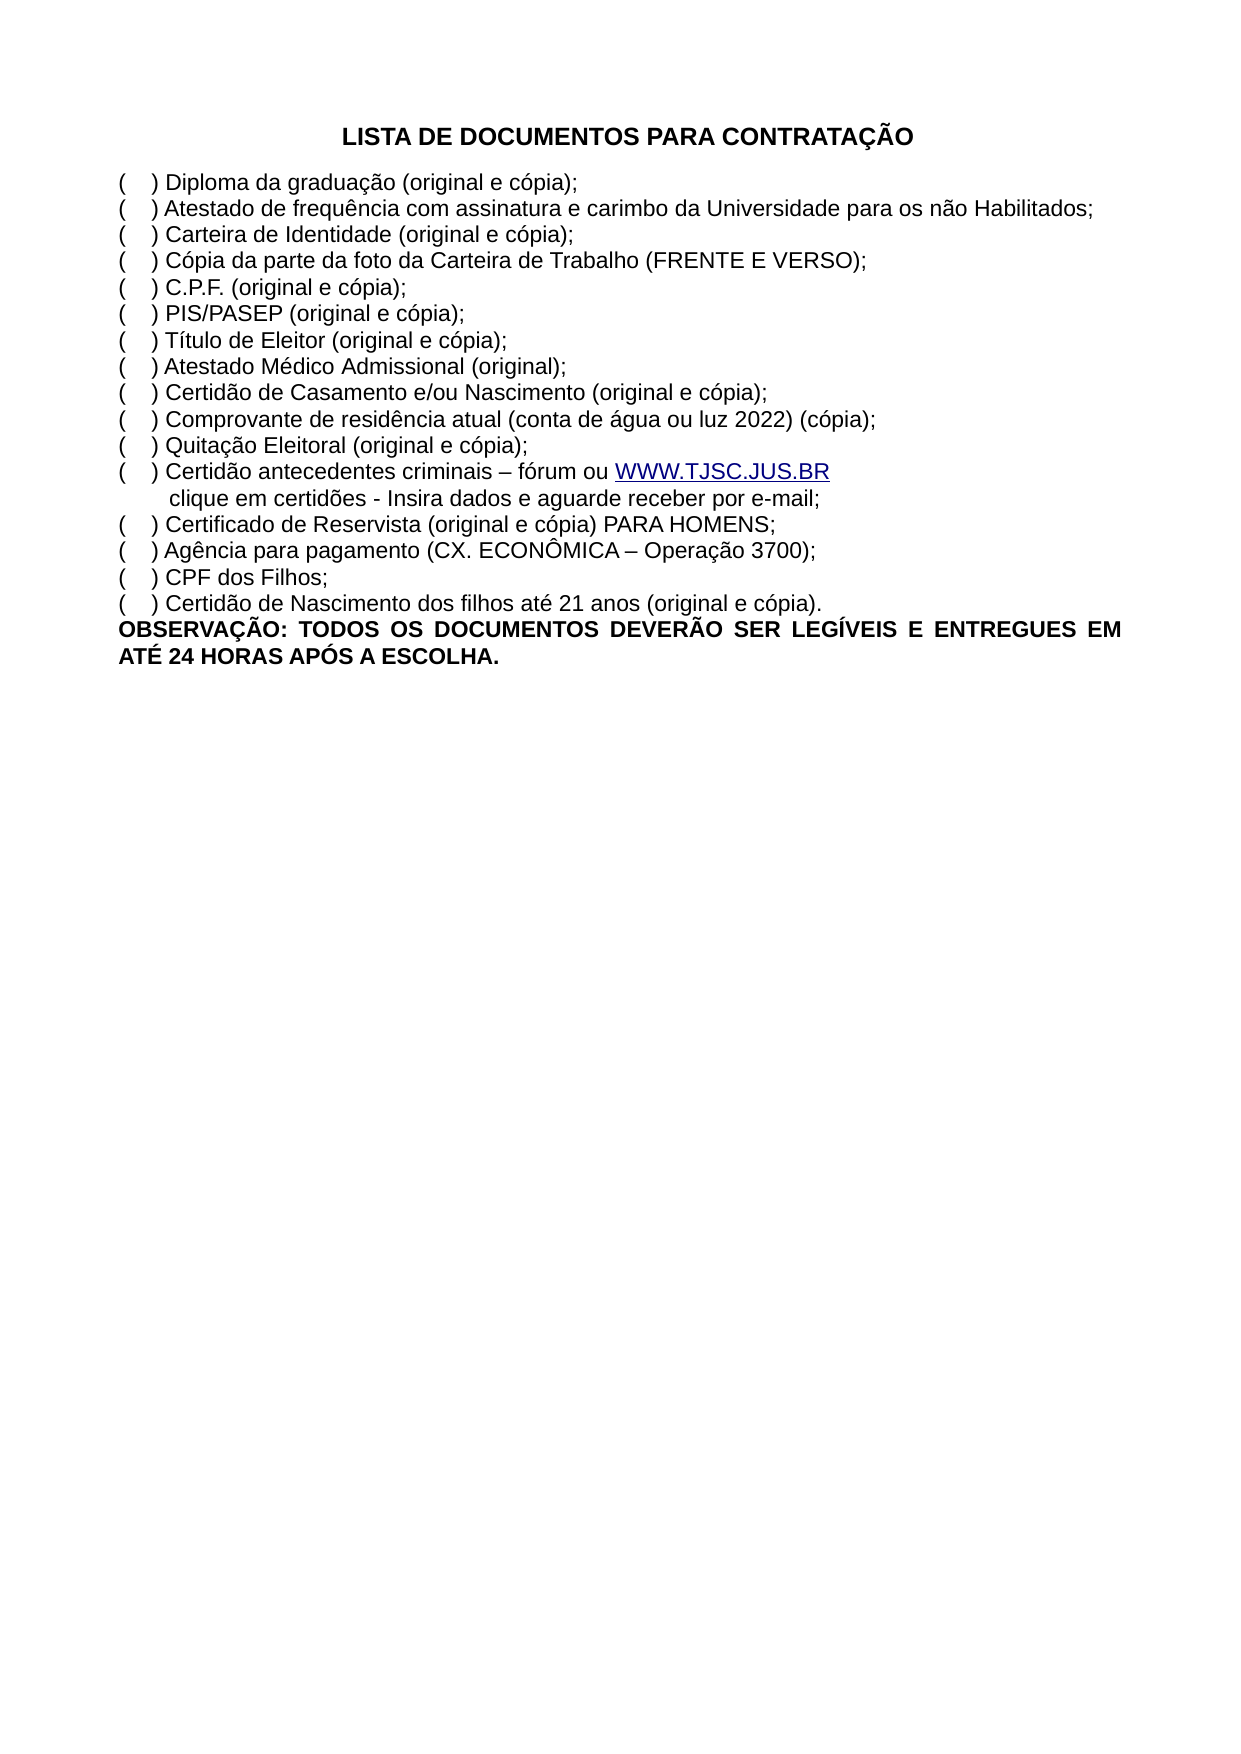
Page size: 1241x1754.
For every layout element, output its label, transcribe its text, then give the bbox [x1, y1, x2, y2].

text LISTA DE DOCUMENTOS PARA CONTRATAÇÃO [118, 118, 1122, 152]
text ( ) Certificado de Reservista (original e cópia) PARA HOMENS; [118, 511, 1122, 537]
text ( ) Cópia da parte da foto da Carteira de Trabalho (FRENTE E VERSO); [118, 247, 1122, 274]
text ( ) Título de Eleitor (original e cópia); [118, 327, 1122, 353]
text ( ) Diploma da graduação (original e cópia); [118, 168, 1122, 195]
text ( ) C.P.F. (original e cópia); [118, 274, 1122, 300]
text clique em certidões - Insira dados e aguarde receber por e-mail; [118, 485, 1122, 511]
text ( ) Comprovante de residência atual (conta de água ou luz 2022) (cópia); [118, 406, 1122, 432]
text ( ) Atestado de frequência com assinatura e carimbo da Universidade para os não Habilitados; [118, 195, 1122, 221]
text ( ) Certidão antecedentes criminais – fórum ou WWW.TJSC.JUS.BR [118, 458, 1122, 485]
text ( ) Atestado Médico Admissional (original); [118, 353, 1122, 379]
text OBSERVAÇÃO: TODOS OS DOCUMENTOS DEVERÃO SER LEGÍVEIS E ENTREGUES EM ATÉ 24 HORAS APÓS A ESCOLHA. [118, 616, 1122, 669]
text ( ) Certidão de Casamento e/ou Nascimento (original e cópia); [118, 379, 1122, 406]
text ( ) Carteira de Identidade (original e cópia); [118, 221, 1122, 247]
text ( ) CPF dos Filhos; [118, 564, 1122, 590]
text ( ) Agência para pagamento (CX. ECONÔMICA – Operação 3700); [118, 537, 1122, 564]
text ( ) PIS/PASEP (original e cópia); [118, 300, 1122, 327]
text ( ) Quitação Eleitoral (original e cópia); [118, 432, 1122, 458]
text ( ) Certidão de Nascimento dos filhos até 21 anos (original e cópia). [118, 590, 1122, 616]
